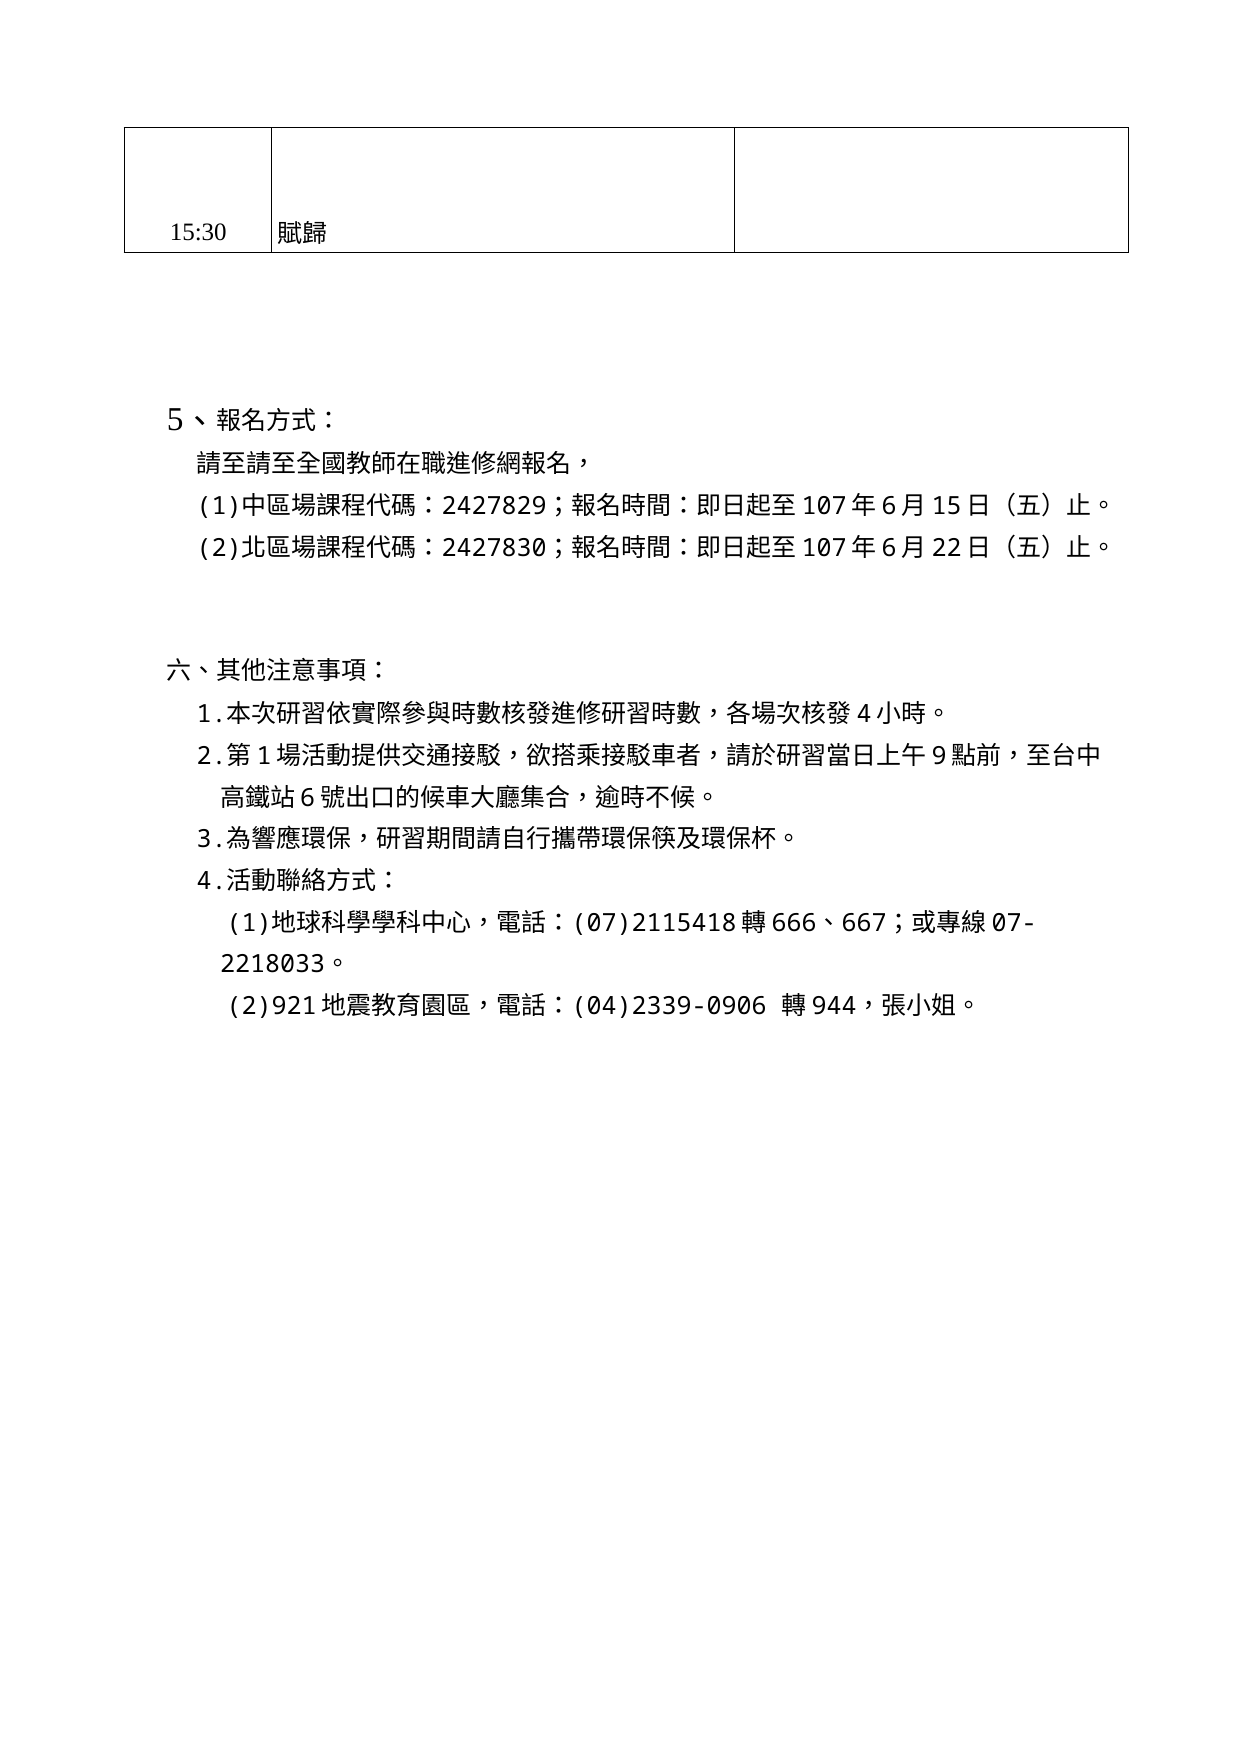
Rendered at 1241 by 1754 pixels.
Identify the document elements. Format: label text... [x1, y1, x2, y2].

table_cell 15:30 [125, 128, 271, 252]
text 3.為響應環保，研習期間請自行攜帶環保筷及環保杯。 [196, 814, 1122, 856]
text 六、其他注意事項： [167, 627, 1122, 689]
text (1)中區場課程代碼：2427829；報名時間：即日起至107年6月15日（五）止。 [196, 481, 1122, 523]
list 報名方式： [167, 377, 1122, 439]
text 2.第1場活動提供交通接駁，欲搭乘接駁車者，請於研習當日上午9點前，至台中高鐵站6號出口的候車大廳集合，逾時不候。 [196, 731, 1122, 814]
table_cell [735, 128, 1128, 252]
text (1)地球科學學科中心，電話：(07)2115418轉666、667；或專線07-2218033。 [196, 898, 1122, 981]
text (2)北區場課程代碼：2427830；報名時間：即日起至107年6月22日（五）止。 [196, 523, 1122, 564]
text 4.活動聯絡方式： [196, 856, 1122, 898]
text 請至請至全國教師在職進修網報名， [196, 439, 1122, 481]
text 1.本次研習依實際參與時數核發進修研習時數，各場次核發4小時。 [196, 689, 1122, 731]
text (2)921地震教育園區，電話：(04)2339-0906 轉944，張小姐。 [196, 981, 1122, 1023]
table_cell 賦歸 [272, 128, 734, 252]
